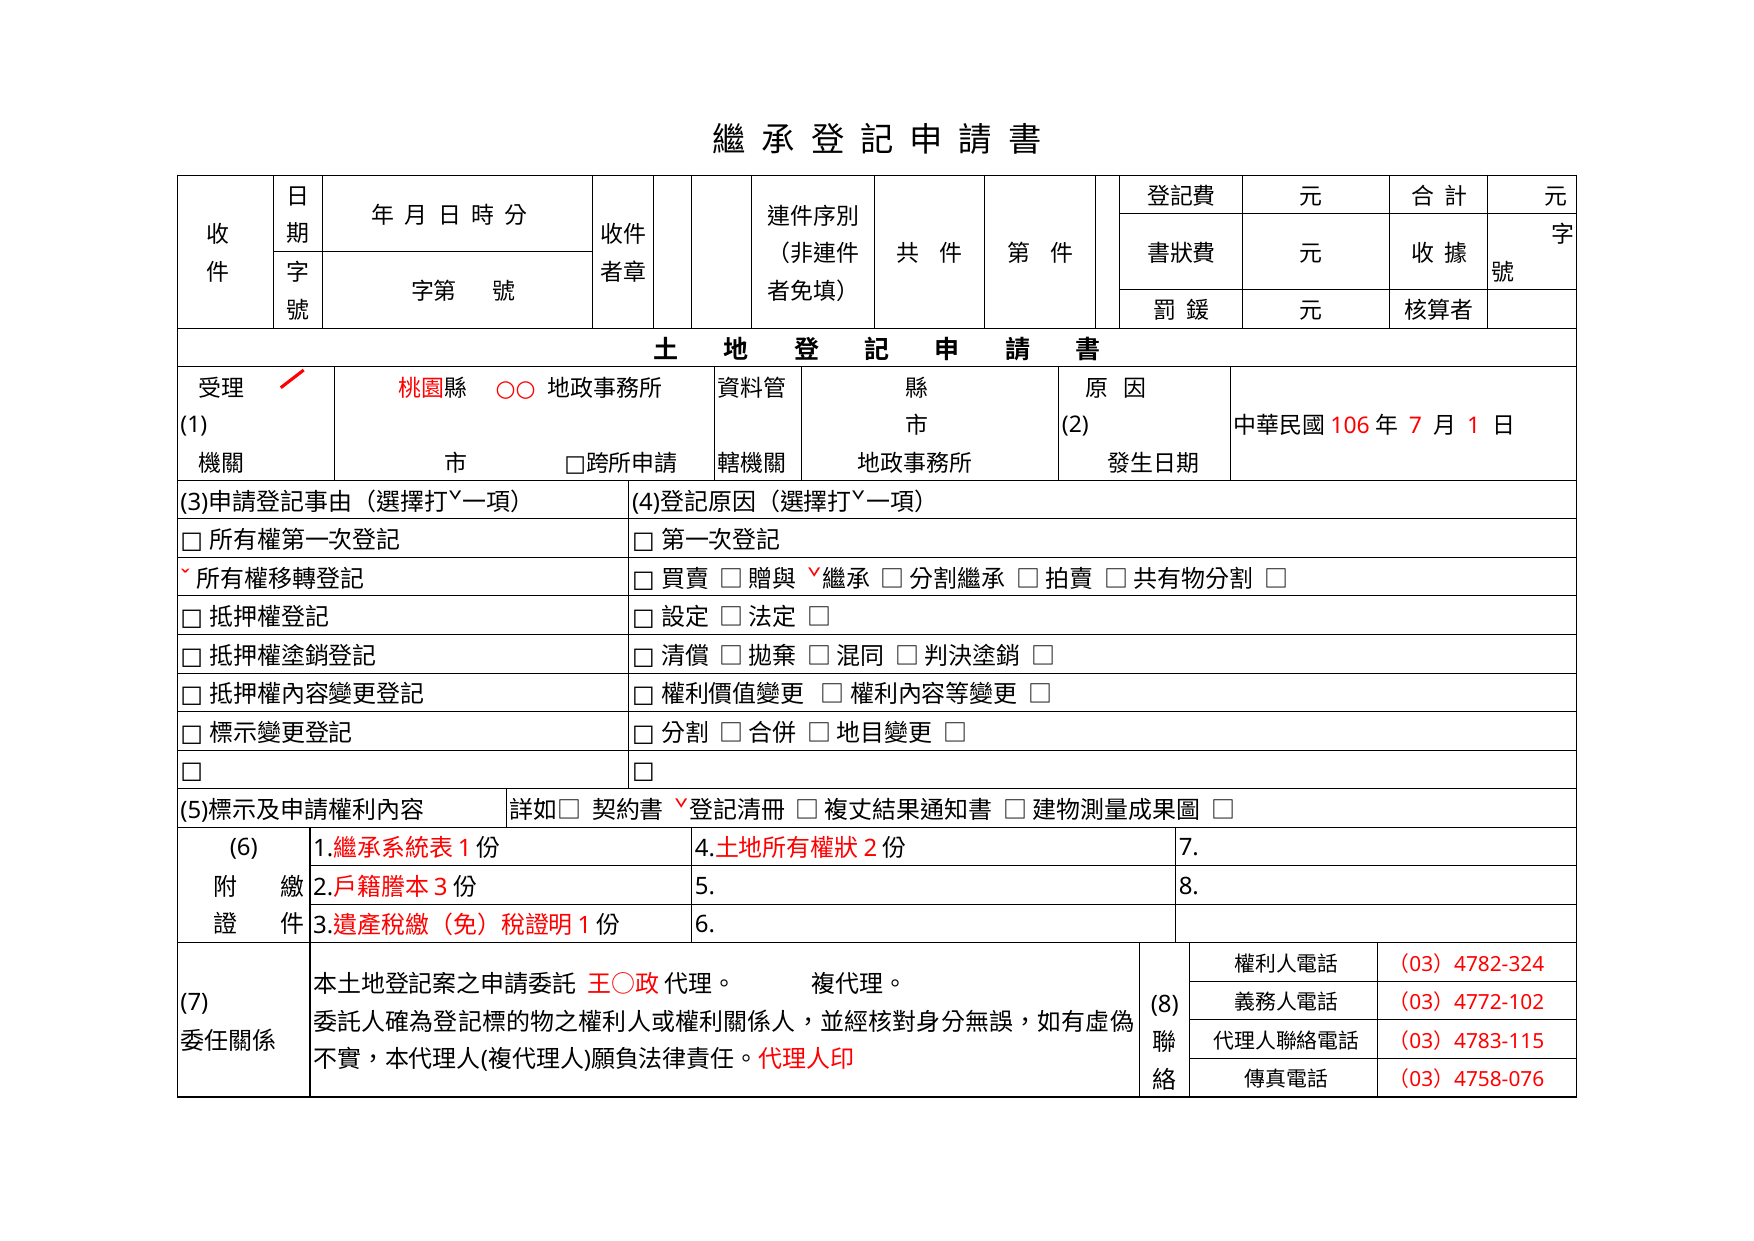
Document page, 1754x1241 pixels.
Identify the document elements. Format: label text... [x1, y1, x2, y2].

table_cell 收 據 [1390, 214, 1487, 289]
table_cell 代理人聯絡電話 [1190, 1020, 1377, 1058]
table_cell 元 [1243, 290, 1389, 328]
table_cell □ 所有權第一次登記 [178, 519, 628, 557]
table_cell □ 抵押權內容變更登記 [178, 674, 628, 711]
table_cell 字 號 [1488, 214, 1576, 289]
table_cell □ 權利價值變更 □ 權利內容等變更 □ [629, 674, 1576, 711]
table_cell 字號 [274, 252, 322, 328]
table_cell 義務人電話 [1190, 982, 1377, 1019]
table_cell 8. [1176, 866, 1576, 904]
table_cell (5)標示及申請權利內容 [178, 789, 506, 827]
table_cell 年 月 日 時 分 [323, 176, 592, 251]
table_cell 書狀費 [1120, 214, 1242, 289]
table_cell [654, 176, 691, 328]
table_cell 1.繼承系統表1份 [311, 828, 691, 865]
table_cell ˇ 所有權移轉登記 [178, 558, 628, 595]
table_cell (3)申請登記事由（選擇打ˇ一項） [178, 481, 628, 518]
table_cell (6) [178, 828, 309, 865]
table_cell □ 抵押權塗銷登記 [178, 635, 628, 672]
table_cell 傳真電話 [1190, 1059, 1377, 1096]
table_cell 本土地登記案之申請委託 王○政 代理。 複代理。 委託人確為登記標的物之權利人或權利關係人，並經核對身分無誤，如有虛偽不實，本代理人(複代理人)願負法律責任。代理人印 [311, 943, 1139, 1096]
table_cell 受理 (1) 機關 [178, 367, 334, 480]
table_cell [1488, 290, 1576, 328]
table_cell 字第 號 [323, 252, 592, 328]
table_cell 共 件 [875, 176, 984, 328]
table_cell ○○ 地政事務所 □跨所申請 [470, 367, 714, 480]
table_cell □ 抵押權登記 [178, 596, 628, 634]
table_cell □ 第一次登記 [629, 519, 1576, 557]
table_cell 7. [1176, 828, 1576, 865]
table_cell □ 清償 □ 拋棄 □ 混同 □ 判決塗銷 □ [629, 635, 1576, 672]
table_cell 原 因 (2) 發生日期 [1059, 367, 1230, 480]
table_cell 土 地 登 記 申 請 書 [178, 329, 1576, 366]
table_cell □ [629, 751, 1576, 788]
table_cell 桃園縣 市 [335, 367, 469, 480]
table_cell □ 標示變更登記 [178, 712, 628, 749]
table_cell (7) 委任關係 [178, 943, 309, 1096]
table_cell 6. [692, 905, 1175, 942]
table_cell 元 [1488, 176, 1576, 213]
table_header 繼承登記申請書 [177, 100, 1577, 174]
table_cell 連件序別 （非連件 者免填） [752, 176, 874, 328]
table_cell 附 證 [178, 865, 273, 942]
table_cell 中華民國 106 年 7 月 1 日 [1231, 367, 1576, 480]
table_cell （03）4783-115 [1378, 1020, 1576, 1058]
table_cell 第 件 [985, 176, 1095, 328]
table_cell 權利人電話 [1190, 943, 1377, 981]
table_cell □ 分割 □ 合併 □ 地目變更 □ [629, 712, 1576, 749]
table_cell [1096, 176, 1119, 328]
table_cell （03）4758-076 [1378, 1059, 1576, 1096]
table_cell [692, 176, 751, 328]
table_cell 5. [692, 866, 1175, 904]
table_cell □ 買賣 □ 贈與 ˇ繼承 □ 分割繼承 □ 拍賣 □ 共有物分割 □ [629, 558, 1576, 595]
table_cell （03）4782-324 [1378, 943, 1576, 981]
table_cell 4.土地所有權狀2份 [692, 828, 1175, 865]
table_cell 登記費 [1120, 176, 1242, 213]
table_cell 罰 鍰 [1120, 290, 1242, 328]
table_cell 繳 件 [273, 865, 309, 942]
table_cell (8) 聯 絡 [1140, 943, 1189, 1096]
table_cell 2.戶籍謄本3 份 [311, 866, 691, 904]
table_cell □ 設定 □ 法定 □ [629, 596, 1576, 634]
table_cell 收件 者章 [593, 176, 653, 328]
table_cell □ [178, 751, 628, 788]
table_cell 元 [1243, 176, 1389, 213]
table_cell [1176, 905, 1576, 942]
table_cell 合 計 [1390, 176, 1487, 213]
table_cell 資料管 轄機關 [715, 367, 801, 480]
table_cell 縣 市 地政事務所 [802, 367, 1058, 480]
table_cell 日期 [274, 176, 322, 251]
table_cell 3.遺產稅繳（免）稅證明1份 [311, 905, 691, 942]
table_cell 詳如□ 契約書 ˇ登記清冊 □ 複丈結果通知書 □ 建物測量成果圖 □ [507, 789, 1576, 827]
table_cell (4)登記原因（選擇打ˇ一項） [629, 481, 1576, 518]
table_cell 收 件 [178, 176, 273, 328]
table_cell 元 [1243, 214, 1389, 289]
table_cell 核算者 [1390, 290, 1487, 328]
table_cell （03）4772-102 [1378, 982, 1576, 1019]
